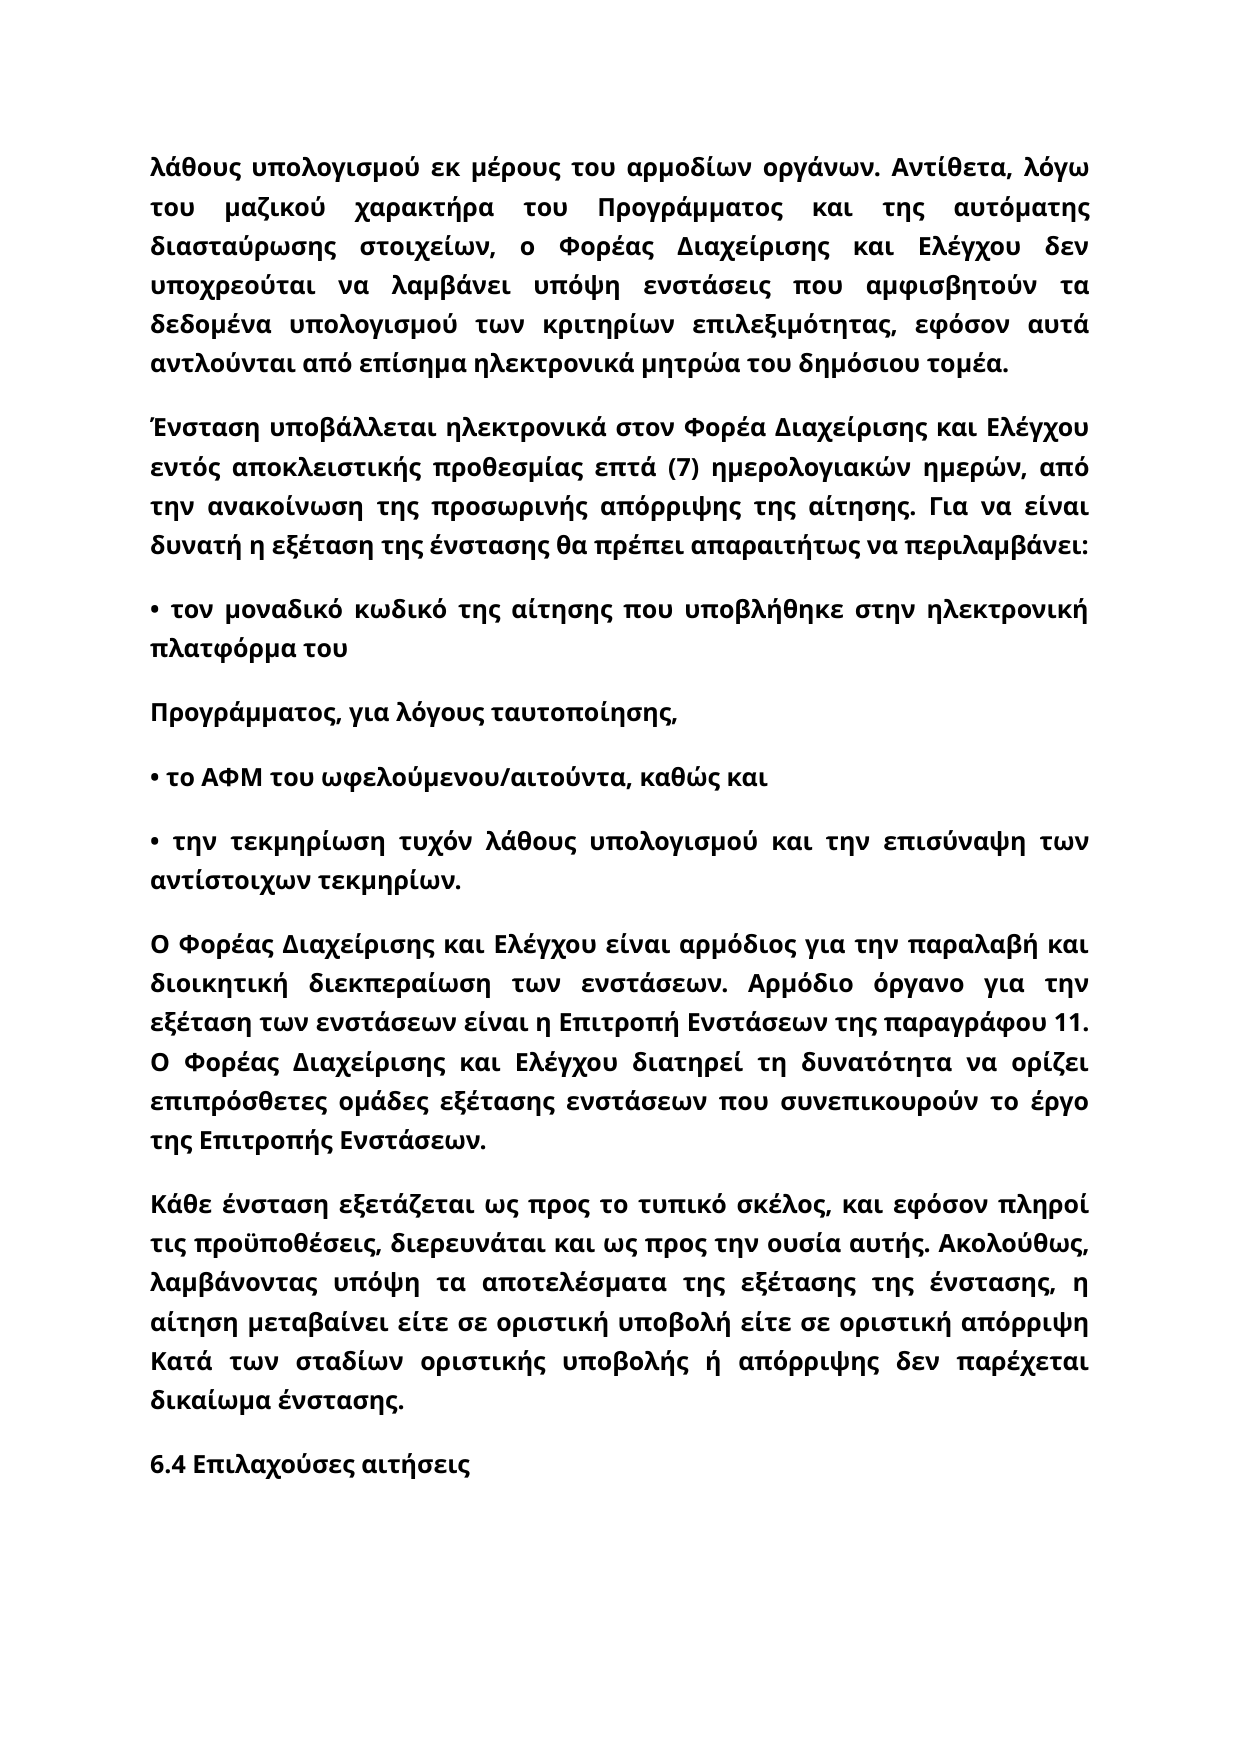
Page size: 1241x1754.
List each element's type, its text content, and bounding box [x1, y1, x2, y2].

text Ο Φορέας Διαχείρισης και Ελέγχου είναι αρμόδιος για την παραλαβή και διοικητική διεκπεραίωση των ενστάσεων. Αρμόδιο όργανο για την εξέταση των ενστάσεων είναι η Επιτροπή Ενστάσεων της παραγράφου 11. Ο Φορέας Διαχείρισης και Ελέγχου διατηρεί τη δυνατότητα να ορίζει επιπρόσθετες ομάδες εξέτασης ενστάσεων που συνεπικουρούν το έργο της Επιτροπής Ενστάσεων. [150, 927, 1090, 1157]
text • την τεκμηρίωση τυχόν λάθους υπολογισμού και την επισύναψη των αντίστοιχων τεκμηρίων. [150, 823, 1090, 897]
text λάθους υπολογισμού εκ μέρους του αρμοδίων οργάνων. Αντίθετα, λόγω του μαζικού χαρακτήρα του Προγράμματος και της αυτόματης διασταύρωσης στοιχείων, ο Φορέας Διαχείρισης και Ελέγχου δεν υποχρεούται να λαμβάνει υπόψη ενστάσεις που αμφισβητούν τα δεδομένα υπολογισμού των κριτηρίων επιλεξιμότητας, εφόσον αυτά αντλούνται από επίσημα ηλεκτρονικά μητρώα του δημόσιου τομέα. [150, 150, 1090, 380]
text Προγράμματος, για λόγους ταυτοποίησης, [150, 695, 1090, 729]
text Ένσταση υποβάλλεται ηλεκτρονικά στον Φορέα Διαχείρισης και Ελέγχου εντός αποκλειστικής προθεσμίας επτά (7) ημερολογιακών ημερών, από την ανακοίνωση της προσωρινής απόρριψης της αίτησης. Για να είναι δυνατή η εξέταση της ένστασης θα πρέπει απαραιτήτως να περιλαμβάνει: [150, 410, 1090, 562]
text Κάθε ένσταση εξετάζεται ως προς το τυπικό σκέλος, και εφόσον πληροί τις προϋποθέσεις, διερευνάται και ως προς την ουσία αυτής. Ακολούθως, λαμβάνοντας υπόψη τα αποτελέσματα της εξέτασης της ένστασης, η αίτηση μεταβαίνει είτε σε οριστική υποβολή είτε σε οριστική απόρριψη Κατά των σταδίων οριστικής υποβολής ή απόρριψης δεν παρέχεται δικαίωμα ένστασης. [150, 1187, 1090, 1417]
text • τον μοναδικό κωδικό της αίτησης που υποβλήθηκε στην ηλεκτρονική πλατφόρμα του [150, 592, 1090, 665]
text • το ΑΦΜ του ωφελούμενου/αιτούντα, καθώς και [150, 759, 1090, 793]
text 6.4 Επιλαχούσες αιτήσεις [150, 1447, 1090, 1481]
